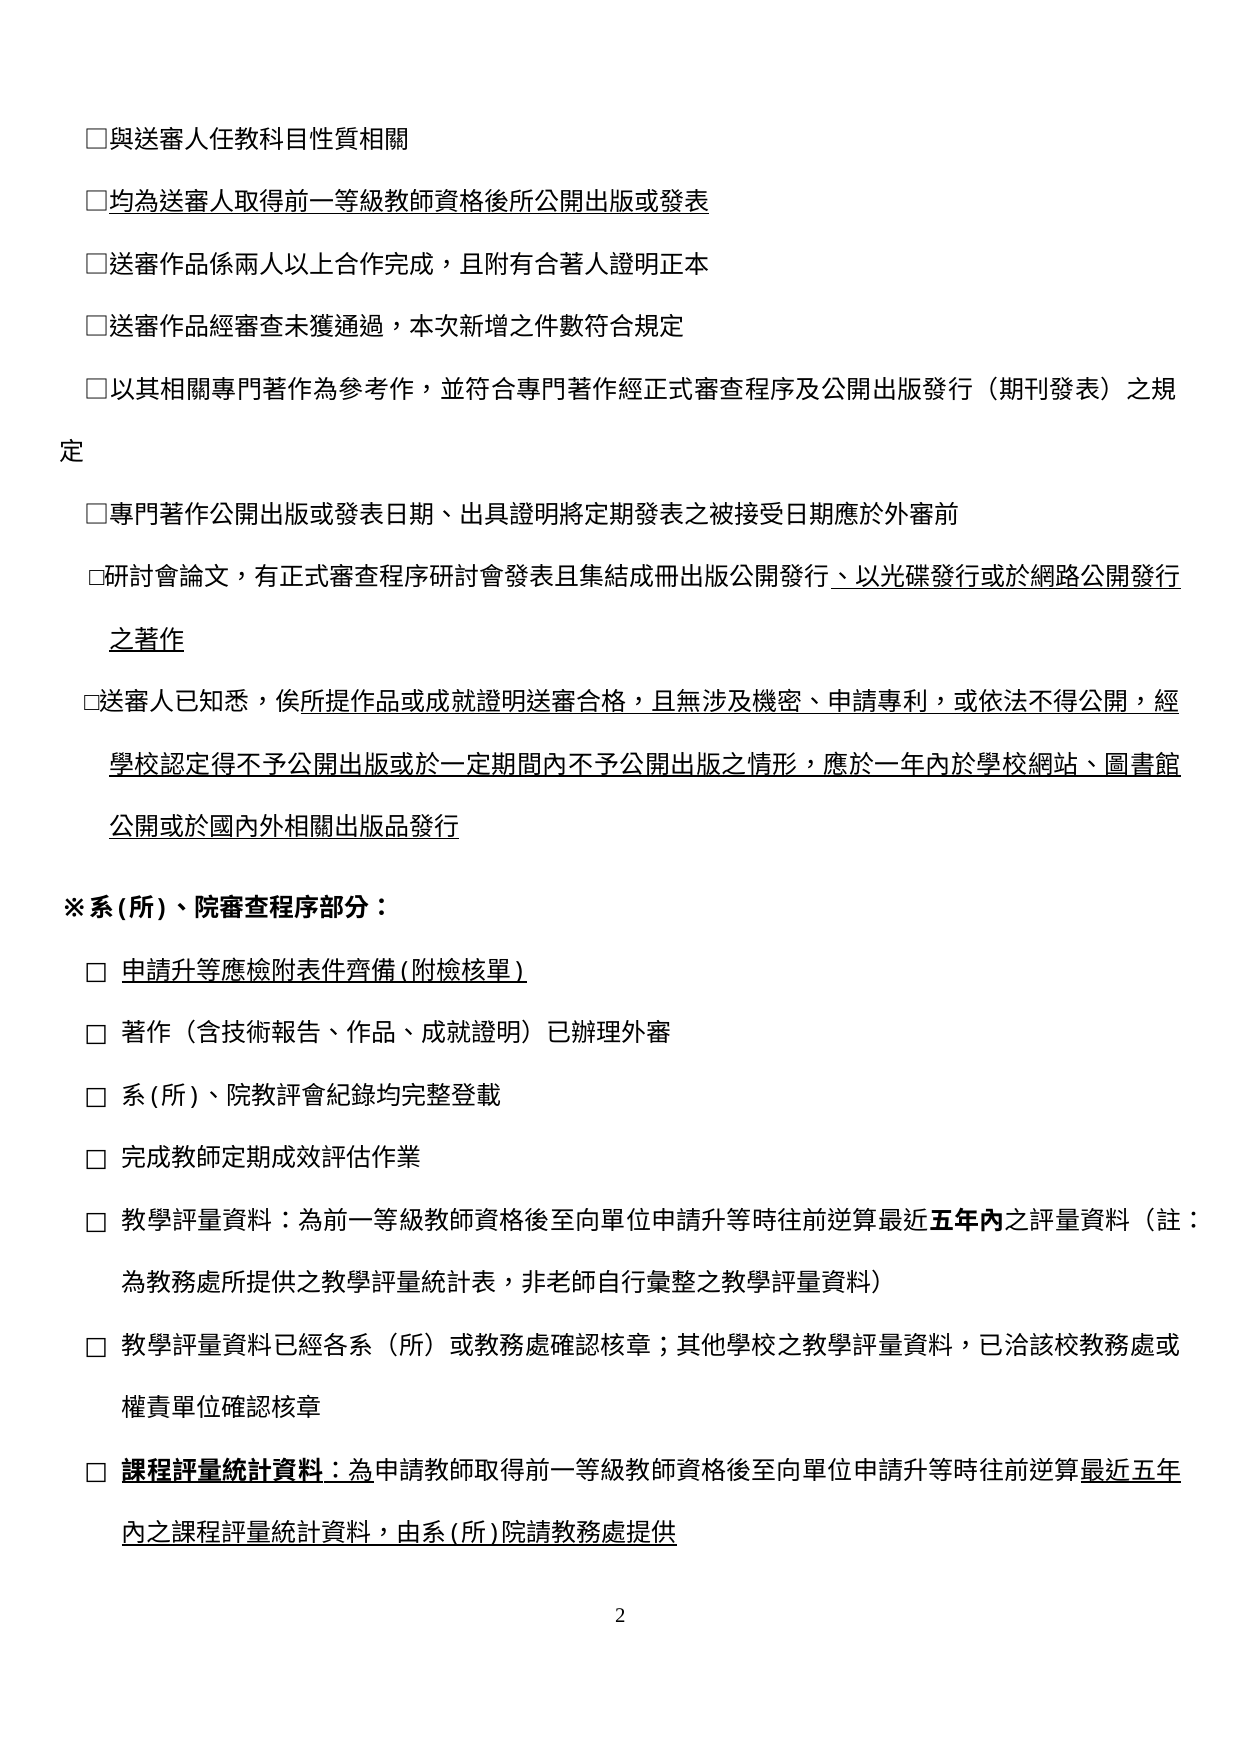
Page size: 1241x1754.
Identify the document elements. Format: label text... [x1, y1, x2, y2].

list 教學評量資料：為前一等級教師資格後至向單位申請升等時往前逆算最近五年內之評量資料（註：為教務處所提供之教學評量統計表，非老師自行彙整之教學評量資料） [84, 1177, 1181, 1302]
text □專門著作公開出版或發表日期、出具證明將定期發表之被接受日期應於外審前 [59, 471, 1181, 533]
text □送審作品經審查未獲通過，本次新增之件數符合規定 [59, 283, 1181, 346]
text ※系(所)、院審查程序部分： [59, 864, 1181, 927]
text □與送審人任教科目性質相關 [59, 96, 1181, 158]
text □送審作品係兩人以上合作完成，且附有合著人證明正本 [59, 221, 1181, 283]
list 課程評量統計資料：為申請教師取得前一等級教師資格後至向單位申請升等時往前逆算最近五年內之課程評量統計資料，由系(所)院請教務處提供 [84, 1427, 1181, 1552]
text □研討會論文，有正式審查程序研討會發表且集結成冊出版公開發行、以光碟發行或於網路公開發行之著作 [59, 533, 1181, 658]
list 教學評量資料已經各系（所）或教務處確認核章；其他學校之教學評量資料，已洽該校教務處或權責單位確認核章 [84, 1302, 1181, 1427]
text □以其相關專門著作為參考作，並符合專門著作經正式審查程序及公開出版發行（期刊發表）之規定 [59, 346, 1181, 471]
list 申請升等應檢附表件齊備(附檢核單) [84, 927, 1181, 989]
list 著作（含技術報告、作品、成就證明）已辦理外審 [84, 989, 1181, 1052]
list 完成教師定期成效評估作業 [84, 1114, 1181, 1177]
text □均為送審人取得前一等級教師資格後所公開出版或發表 [59, 158, 1181, 221]
text □送審人已知悉，俟所提作品或成就證明送審合格，且無涉及機密、申請專利，或依法不得公開，經學校認定得不予公開出版或於一定期間內不予公開出版之情形，應於一年內於學校網站、圖書館公開或於國內外相關出版品發行 [84, 658, 1181, 846]
list 系(所)、院教評會紀錄均完整登載 [84, 1052, 1181, 1114]
